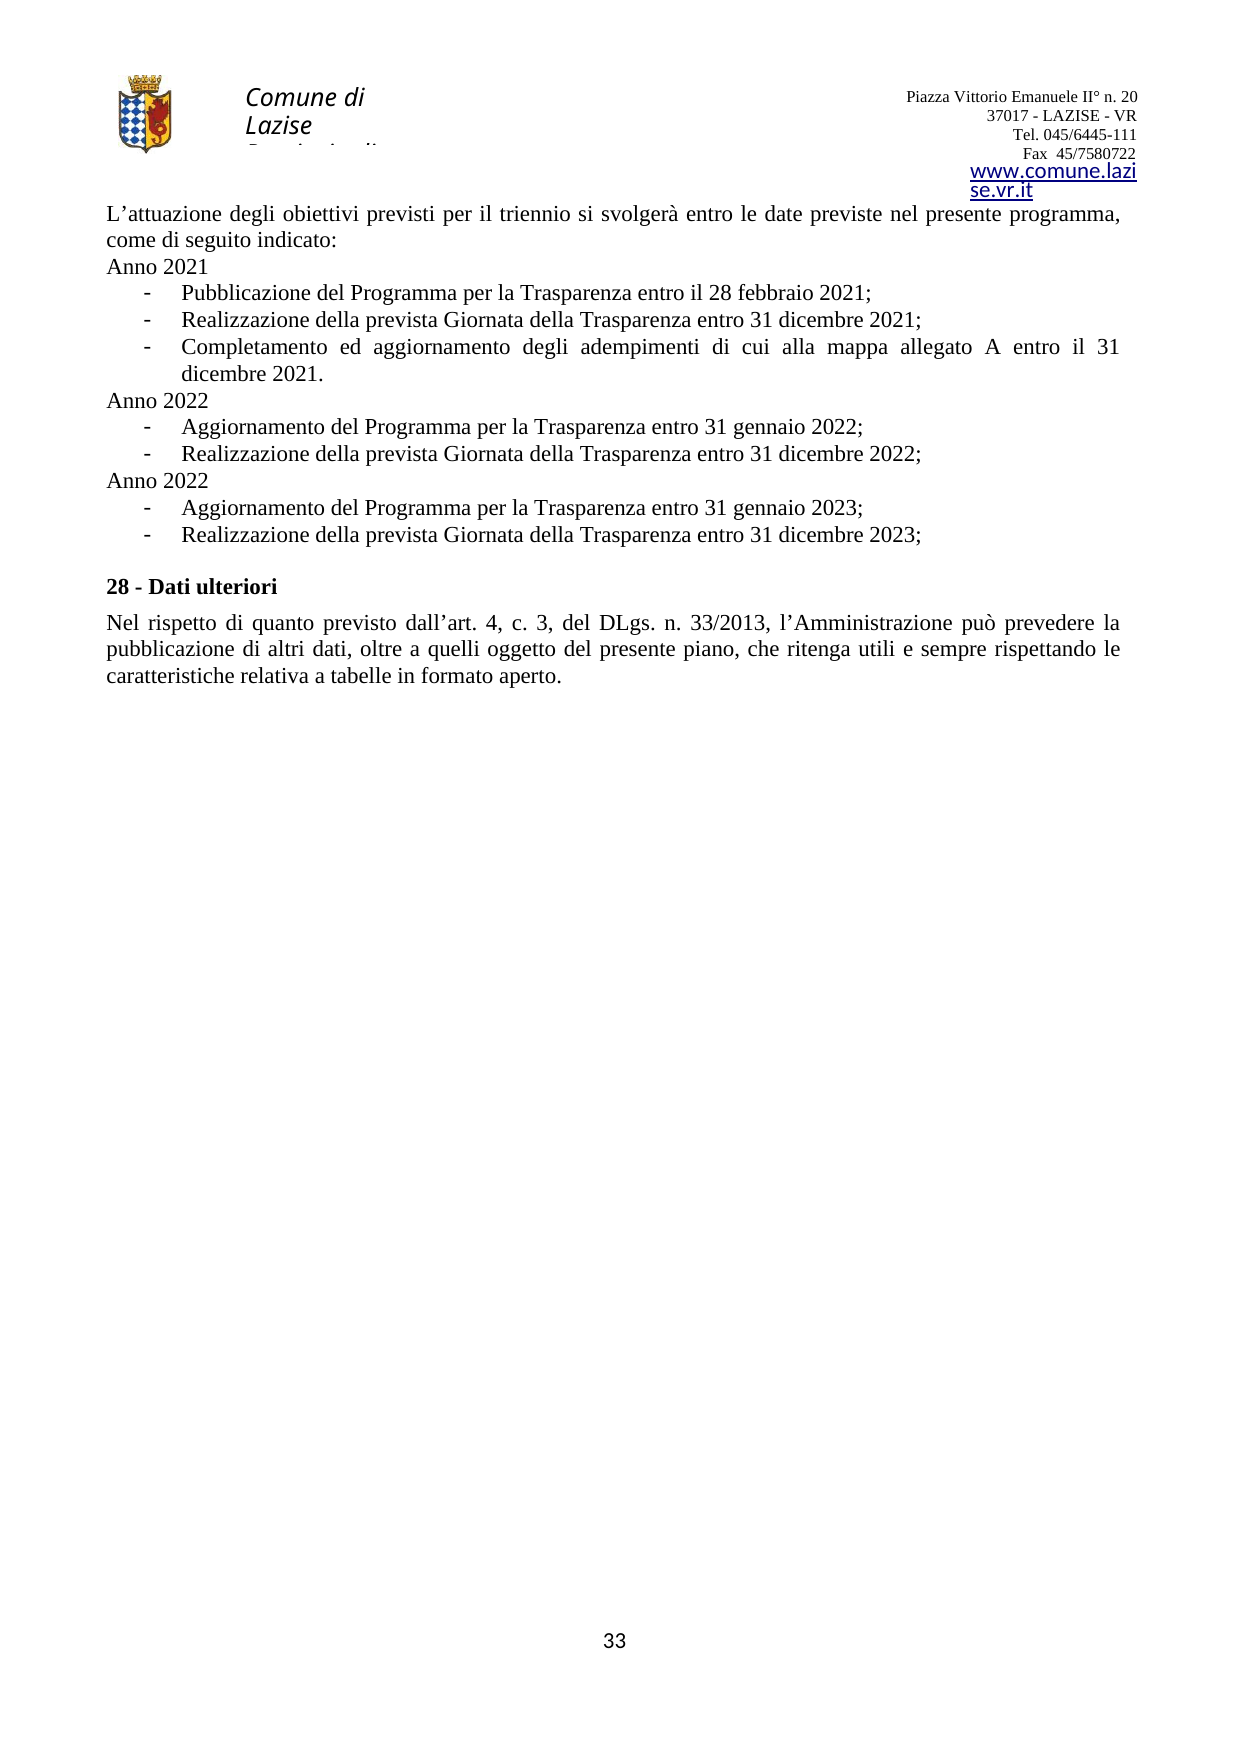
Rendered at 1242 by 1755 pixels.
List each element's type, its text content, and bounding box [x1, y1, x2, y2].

list Realizzazione della prevista Giornata della Trasparenza entro 31 dicembre 2023; [144, 521, 1122, 548]
subtitle 28 - Dati ulteriori [106, 573, 1122, 599]
text Anno 2022 [106, 387, 1122, 413]
text Anno 2021 [106, 253, 1122, 279]
list Aggiornamento del Programma per la Trasparenza entro 31 gennaio 2022; [144, 413, 1122, 440]
text Nel rispetto di quanto previsto dall’art. 4, c. 3, del DLgs. n. 33/2013, l’Amministrazione può prevedere la pubblicazione di altri dati, oltre a quelli oggetto del presente piano, che ritenga utili e sempre rispettando le caratteristiche relativa a tabelle in formato aperto. [106, 609, 1122, 688]
list Pubblicazione del Programma per la Trasparenza entro il 28 febbraio 2021; [144, 279, 1122, 306]
text Anno 2022 [106, 467, 1122, 493]
list Realizzazione della prevista Giornata della Trasparenza entro 31 dicembre 2021; [144, 306, 1122, 333]
list Realizzazione della prevista Giornata della Trasparenza entro 31 dicembre 2022; [144, 440, 1122, 467]
text L’attuazione degli obiettivi previsti per il triennio si svolgerà entro le date previste nel presente programma, come di seguito indicato: [106, 200, 1122, 253]
list Aggiornamento del Programma per la Trasparenza entro 31 gennaio 2023; [144, 493, 1122, 521]
list Completamento ed aggiornamento degli adempimenti di cui alla mappa allegato A entro il 31 dicembre 2021. [144, 333, 1122, 387]
